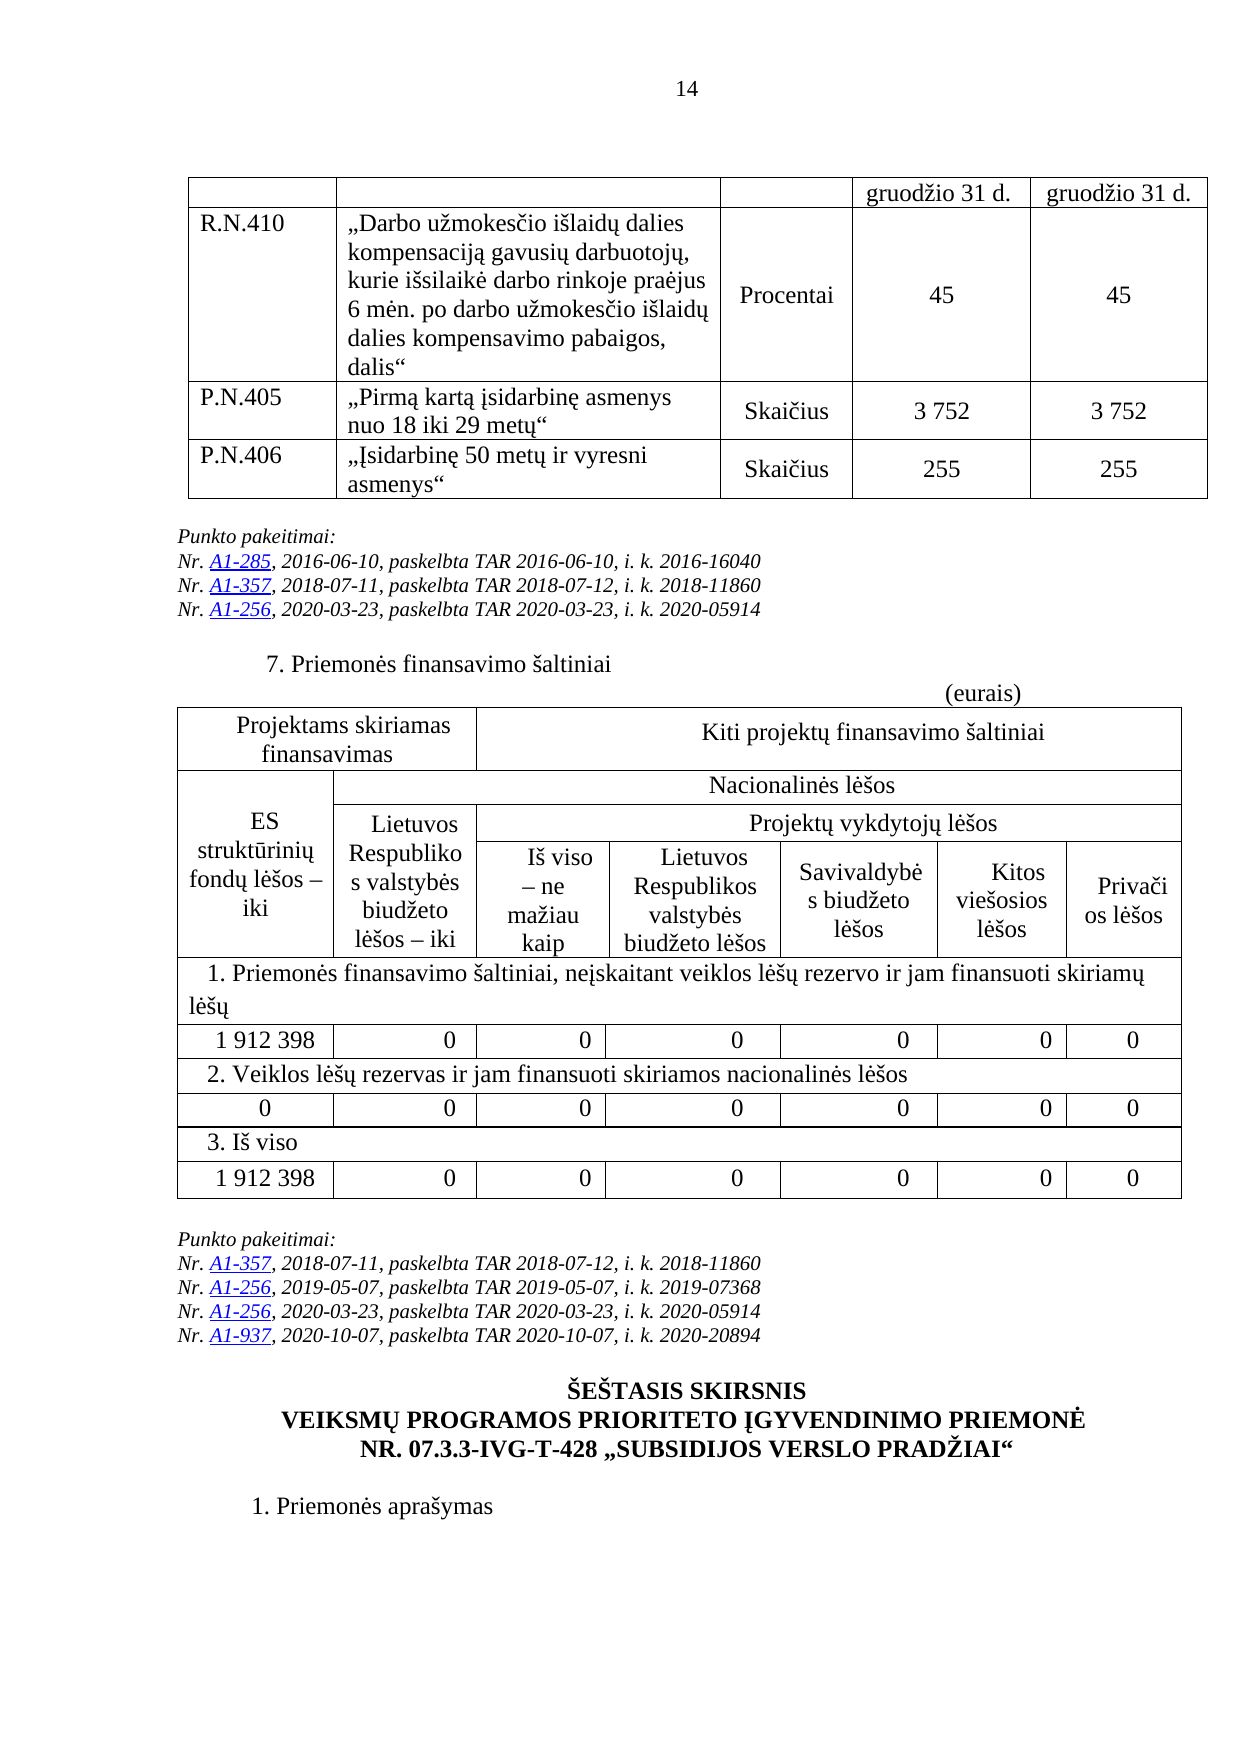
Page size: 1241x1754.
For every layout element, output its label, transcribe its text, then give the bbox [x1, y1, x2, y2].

table_header [721, 178, 852, 207]
table_cell 0 [1067, 1025, 1181, 1058]
table_cell 0 [781, 1094, 937, 1126]
table_cell 0 [1067, 1094, 1181, 1126]
table_cell Lietuvos Respublikos valstybės biudžeto lėšos – iki [334, 805, 476, 957]
table_cell 3 752 [1031, 382, 1207, 439]
table_cell „Pirmą kartą įsidarbinę asmenys nuo 18 iki 29 metų“ [337, 382, 720, 439]
text Nr. A1-256, 2020-03-23, paskelbta TAR 2020-03-23, i. k. 2020-05914 [177, 1299, 1196, 1323]
text Nr. A1-256, 2019-05-07, paskelbta TAR 2019-05-07, i. k. 2019-07368 [177, 1275, 1196, 1299]
text (eurais) [177, 678, 1196, 707]
table_cell 2. Veiklos lėšų rezervas ir jam finansuoti skiriamos nacionalinės lėšos [178, 1059, 1181, 1092]
table_cell 1 912 398 [178, 1162, 333, 1197]
text Nr. A1-357, 2018-07-11, paskelbta TAR 2018-07-12, i. k. 2018-11860 [177, 573, 1196, 597]
text Nr. A1-285, 2016-06-10, paskelbta TAR 2016-06-10, i. k. 2016-16040 [177, 548, 1196, 573]
table_cell 0 [938, 1025, 1066, 1058]
table_cell Lietuvos Respublikos valstybės biudžeto lėšos [610, 842, 780, 957]
table_cell 0 [178, 1094, 333, 1126]
table_cell 0 [781, 1025, 937, 1058]
table_cell 0 [606, 1162, 780, 1197]
table_cell 0 [606, 1094, 780, 1126]
table_cell 0 [781, 1162, 937, 1197]
table_cell Procentai [721, 208, 852, 381]
table_cell 0 [334, 1162, 476, 1197]
table_header [337, 178, 720, 207]
table_cell Nacionalinės lėšos [334, 771, 1181, 804]
table_cell 0 [477, 1094, 605, 1126]
text Nr. A1-937, 2020-10-07, paskelbta TAR 2020-10-07, i. k. 2020-20894 [177, 1323, 1196, 1347]
table_cell Iš viso – ne mažiau kaip [477, 842, 609, 957]
table_cell 0 [334, 1094, 476, 1126]
table_cell P.N.406 [189, 440, 336, 498]
table_cell P.N.405 [189, 382, 336, 439]
text 7. Priemonės finansavimo šaltiniai [177, 649, 1196, 678]
table_cell „Įsidarbinę 50 metų ir vyresni asmenys“ [337, 440, 720, 498]
table_header gruodžio 31 d. [853, 178, 1030, 207]
table_cell 0 [606, 1025, 780, 1058]
table_cell 0 [938, 1162, 1066, 1197]
text Nr. A1-256, 2020-03-23, paskelbta TAR 2020-03-23, i. k. 2020-05914 [177, 597, 1196, 621]
table_header Projektams skiriamas finansavimas [178, 708, 476, 769]
table_cell „Darbo užmokesčio išlaidų dalies kompensaciją gavusių darbuotojų, kurie išsilaikė darbo rinkoje praėjus 6 mėn. po darbo užmokesčio išlaidų dalies kompensavimo pabaigos, dalis“ [337, 208, 720, 381]
table_cell Skaičius [721, 440, 852, 498]
table_cell 3 752 [853, 382, 1030, 439]
table_cell 1. Priemonės finansavimo šaltiniai, neįskaitant veiklos lėšų rezervo ir jam finansuoti skiriamų lėšų [178, 958, 1181, 1024]
table_cell 0 [334, 1025, 476, 1058]
table_cell 0 [477, 1162, 605, 1197]
table_cell Skaičius [721, 382, 852, 439]
table_header gruodžio 31 d. [1031, 178, 1207, 207]
text Nr. A1-357, 2018-07-11, paskelbta TAR 2018-07-12, i. k. 2018-11860 [177, 1251, 1196, 1275]
table_header Kiti projektų finansavimo šaltiniai [477, 708, 1181, 769]
table_cell 255 [853, 440, 1030, 498]
table_cell Kitos viešosios lėšos [938, 842, 1066, 957]
table_cell 255 [1031, 440, 1207, 498]
table_header [189, 178, 336, 207]
text ŠEŠTASIS SKIRSNIS [177, 1376, 1196, 1405]
table_cell ES struktūrinių fondų lėšos – iki [178, 771, 333, 957]
table_cell Privačios lėšos [1067, 842, 1181, 957]
table_cell 0 [938, 1094, 1066, 1126]
table_cell R.N.410 [189, 208, 336, 381]
table_cell 0 [477, 1025, 605, 1058]
text NR. 07.3.3-IVG-T-428 „SUBSIDIJOS VERSLO PRADŽIAI“ [177, 1434, 1196, 1462]
table_cell 0 [1067, 1162, 1181, 1197]
table_cell Savivaldybės biudžeto lėšos [781, 842, 937, 957]
text Punkto pakeitimai: [177, 524, 1196, 548]
table_cell 45 [1031, 208, 1207, 381]
table_cell Projektų vykdytojų lėšos [477, 805, 1181, 841]
text VEIKSMŲ PROGRAMOS PRIORITETO ĮGYVENDINIMO PRIEMONĖ [177, 1405, 1196, 1434]
table_cell 45 [853, 208, 1030, 381]
text 1. Priemonės aprašymas [177, 1491, 1196, 1520]
table_cell 1 912 398 [178, 1025, 333, 1058]
text Punkto pakeitimai: [177, 1227, 1196, 1251]
table_cell 3. Iš viso [178, 1128, 1181, 1161]
